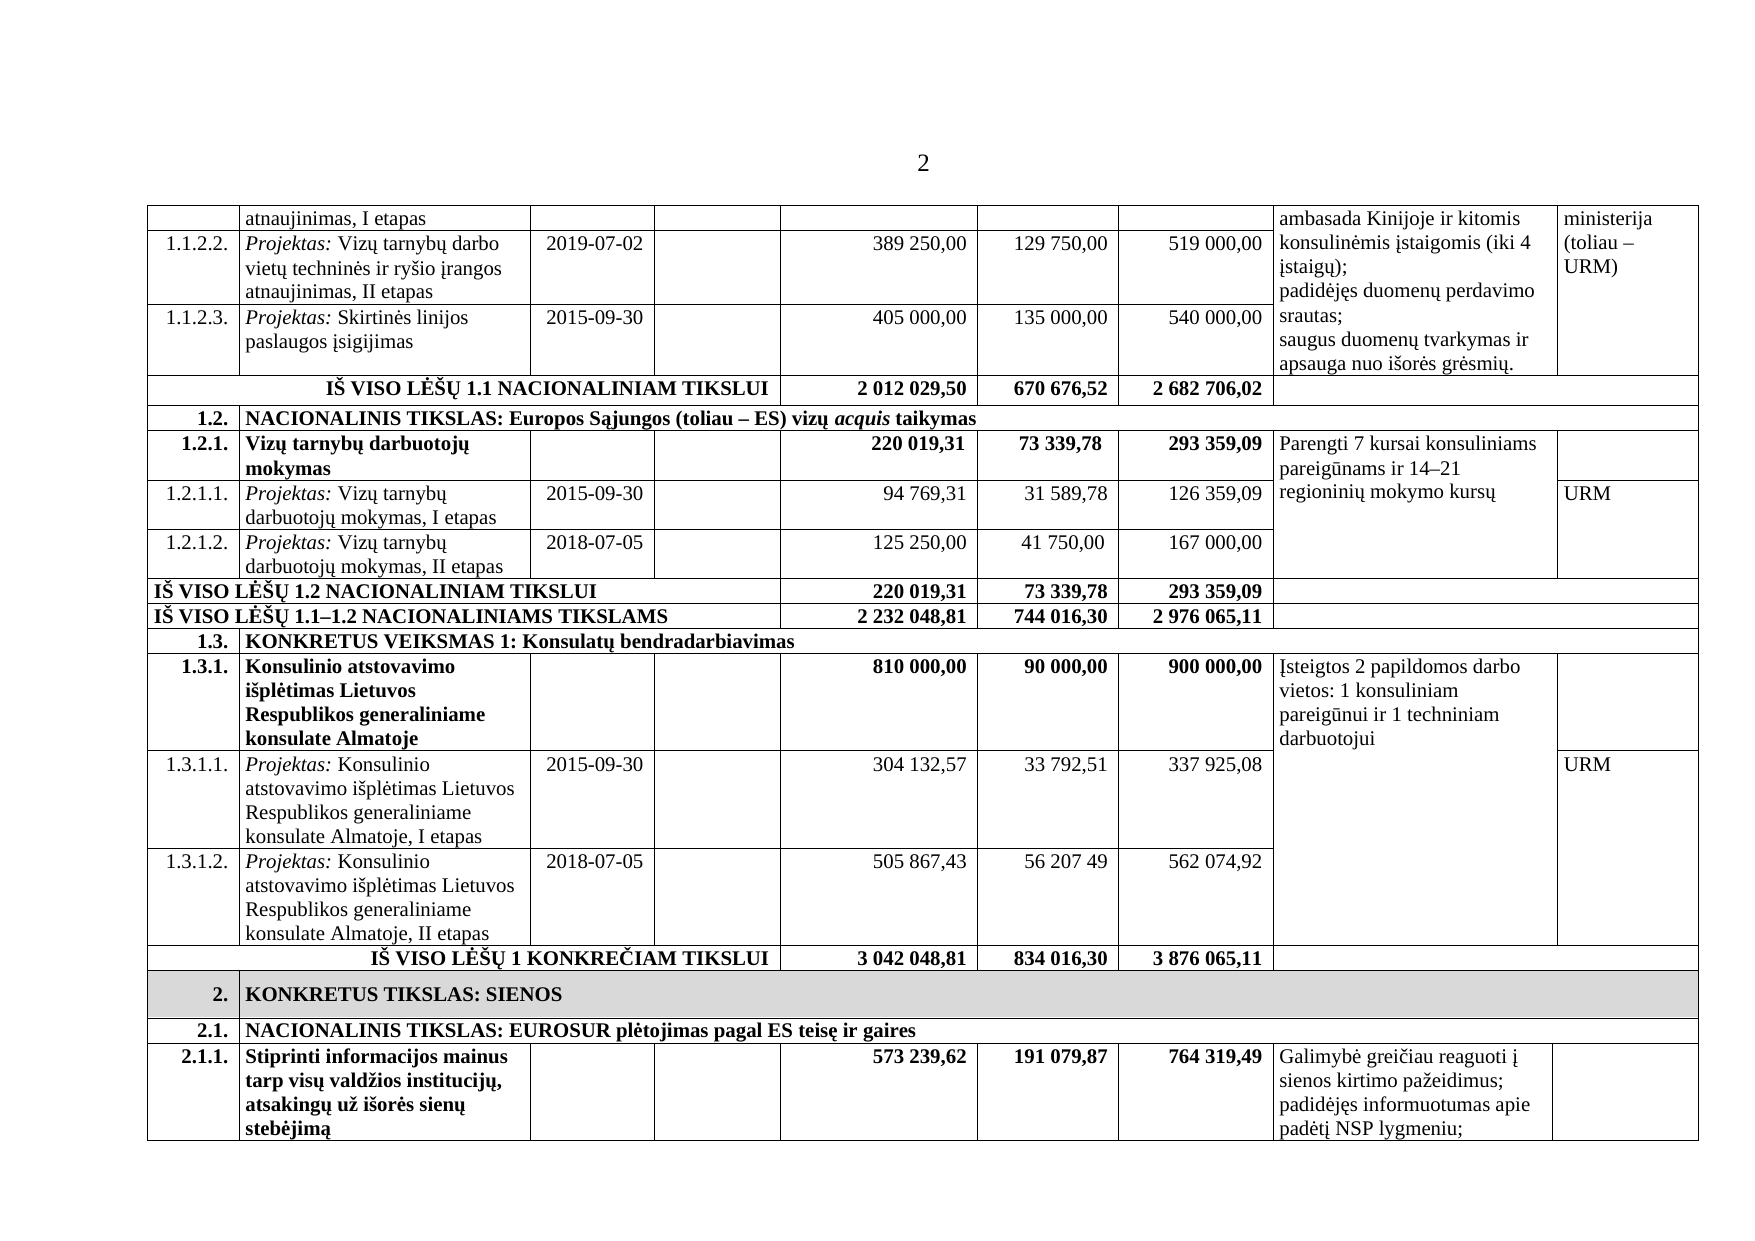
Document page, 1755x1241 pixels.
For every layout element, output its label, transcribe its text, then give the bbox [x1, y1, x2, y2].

table_cell 1.1.2.3. [148, 305, 239, 375]
table_cell 3 876 065,11 [1119, 946, 1273, 970]
table_cell [1274, 376, 1698, 405]
table_cell 293 359,09 [1119, 431, 1273, 479]
table_cell 2015-09-30 [531, 305, 654, 375]
table_cell 135 000,00 [978, 305, 1118, 375]
table_cell [655, 1044, 780, 1140]
table_cell [655, 751, 780, 848]
table_cell 1.2. [148, 406, 239, 430]
table_cell 1.1.2.2. [148, 231, 239, 303]
table_cell 1.3.1. [148, 654, 239, 750]
table_cell 2015-09-30 [531, 481, 654, 529]
table_cell atnaujinimas, I etapas [240, 206, 530, 230]
table_cell 2018-07-05 [531, 849, 654, 945]
table_cell [1274, 579, 1698, 603]
table_cell 1.3.1.1. [148, 751, 239, 848]
table_cell [1558, 431, 1698, 479]
table_cell 900 000,00 [1119, 654, 1273, 750]
table_cell [148, 206, 239, 230]
table_cell [1274, 946, 1698, 970]
table_cell 670 676,52 [978, 376, 1118, 405]
table_cell 764 319,49 [1119, 1044, 1273, 1140]
table_cell 2 012 029,50 [781, 376, 977, 405]
table_cell ministerija (toliau – URM) [1558, 206, 1698, 375]
table_cell 2. [148, 971, 239, 1017]
table_cell [978, 206, 1118, 230]
table_cell 1.3.1.2. [148, 849, 239, 945]
table_cell [655, 206, 780, 230]
table_cell 94 769,31 [781, 481, 977, 529]
table_cell 519 000,00 [1119, 231, 1273, 303]
table_cell 389 250,00 [781, 231, 977, 303]
table_cell IŠ VISO LĖŠŲ 1.1 NACIONALINIAM TIKSLUI [148, 376, 780, 405]
table_cell 56 207 49 [978, 849, 1118, 945]
table_cell 562 074,92 [1119, 849, 1273, 945]
table_cell URM [1558, 751, 1698, 945]
table_cell [655, 305, 780, 375]
table_cell URM [1558, 481, 1698, 578]
table_cell 304 132,57 [781, 751, 977, 848]
table_cell Projektas: Konsulinio atstovavimo išplėtimas Lietuvos Respublikos generaliniame konsulate Almatoje, I etapas [240, 751, 530, 848]
table_cell NACIONALINIS TIKSLAS: EUROSUR plėtojimas pagal ES teisę ir gaires [240, 1019, 1698, 1042]
table_cell [1558, 654, 1698, 750]
table_cell [655, 530, 780, 578]
table_cell [1274, 604, 1698, 628]
table_cell 33 792,51 [978, 751, 1118, 848]
table_cell [1119, 206, 1273, 230]
table_cell 3 042 048,81 [781, 946, 977, 970]
table_cell [531, 431, 654, 479]
table_cell 126 359,09 [1119, 481, 1273, 529]
table_cell 405 000,00 [781, 305, 977, 375]
table_cell NACIONALINIS TIKSLAS: Europos Sąjungos (toliau – ES) vizų acquis taikymas [240, 406, 1698, 430]
table_cell Projektas: Vizų tarnybų darbo vietų techninės ir ryšio įrangos atnaujinimas, II etapas [240, 231, 530, 303]
table_cell Galimybė greičiau reaguoti į sienos kirtimo pažeidimus; padidėjęs informuotumas apie padėtį NSP lygmeniu; [1274, 1044, 1552, 1140]
table_cell KONKRETUS VEIKSMAS 1: Konsulatų bendradarbiavimas [240, 629, 1698, 653]
table_cell ambasada Kinijoje ir kitomis konsulinėmis įstaigomis (iki 4 įstaigų); padidėjęs duomenų perdavimo srautas; saugus duomenų tvarkymas ir apsauga nuo išorės grėsmių. [1274, 206, 1557, 375]
table_cell [781, 206, 977, 230]
table_cell Vizų tarnybų darbuotojų mokymas [240, 431, 530, 479]
table_cell 220 019,31 [781, 431, 977, 479]
table_cell 744 016,30 [978, 604, 1118, 628]
table_cell 337 925,08 [1119, 751, 1273, 848]
table_cell [531, 654, 654, 750]
table_cell 31 589,78 [978, 481, 1118, 529]
table_cell KONKRETUS TIKSLAS: SIENOS [240, 971, 1698, 1017]
table_cell 834 016,30 [978, 946, 1118, 970]
table_cell 573 239,62 [781, 1044, 977, 1140]
table_cell IŠ VISO LĖŠŲ 1 KONKREČIAM TIKSLUI [148, 946, 780, 970]
table_cell 2.1. [148, 1019, 239, 1042]
table_cell Projektas: Skirtinės linijos paslaugos įsigijimas [240, 305, 530, 375]
table_cell IŠ VISO LĖŠŲ 1.1–1.2 NACIONALINIAMS TIKSLAMS [148, 604, 780, 628]
table_cell [655, 654, 780, 750]
table_cell 2 682 706,02 [1119, 376, 1273, 405]
table_cell 191 079,87 [978, 1044, 1118, 1140]
table_cell 810 000,00 [781, 654, 977, 750]
table_cell 90 000,00 [978, 654, 1118, 750]
table_cell 2018-07-05 [531, 530, 654, 578]
table_cell 505 867,43 [781, 849, 977, 945]
table_cell 220 019,31 [781, 579, 977, 603]
table_cell 1.2.1.2. [148, 530, 239, 578]
table_cell [531, 1044, 654, 1140]
table_cell Stiprinti informacijos mainus tarp visų valdžios institucijų, atsakingų už išorės sienų stebėjimą [240, 1044, 530, 1140]
table_cell 540 000,00 [1119, 305, 1273, 375]
table_cell 2.1.1. [148, 1044, 239, 1140]
table_cell IŠ VISO LĖŠŲ 1.2 NACIONALINIAM TIKSLUI [148, 579, 780, 603]
table_cell [655, 431, 780, 479]
table_cell Projektas: Vizų tarnybų darbuotojų mokymas, II etapas [240, 530, 530, 578]
table_cell 2019-07-02 [531, 231, 654, 303]
table_cell 1.2.1.1. [148, 481, 239, 529]
table_cell 2015-09-30 [531, 751, 654, 848]
table_cell 41 750,00 [978, 530, 1118, 578]
table_cell 167 000,00 [1119, 530, 1273, 578]
table_cell 125 250,00 [781, 530, 977, 578]
table_cell [655, 481, 780, 529]
table_cell 73 339,78 [978, 431, 1118, 479]
table_cell Parengti 7 kursai konsuliniams pareigūnams ir 14–21 regioninių mokymo kursų [1274, 431, 1557, 578]
table_cell Projektas: Vizų tarnybų darbuotojų mokymas, I etapas [240, 481, 530, 529]
table_cell Įsteigtos 2 papildomos darbo vietos: 1 konsuliniam pareigūnui ir 1 techniniam darbuotojui [1274, 654, 1557, 945]
table_cell [1553, 1044, 1698, 1140]
table_cell 2 976 065,11 [1119, 604, 1273, 628]
table_cell [531, 206, 654, 230]
table_cell [655, 849, 780, 945]
table_cell 129 750,00 [978, 231, 1118, 303]
table_cell 1.2.1. [148, 431, 239, 479]
table_cell 2 232 048,81 [781, 604, 977, 628]
table_cell 73 339,78 [978, 579, 1118, 603]
table_cell 293 359,09 [1119, 579, 1273, 603]
table_cell [655, 231, 780, 303]
table_cell Konsulinio atstovavimo išplėtimas Lietuvos Respublikos generaliniame konsulate Almatoje [240, 654, 530, 750]
table_cell 1.3. [148, 629, 239, 653]
table_cell Projektas: Konsulinio atstovavimo išplėtimas Lietuvos Respublikos generaliniame konsulate Almatoje, II etapas [240, 849, 530, 945]
